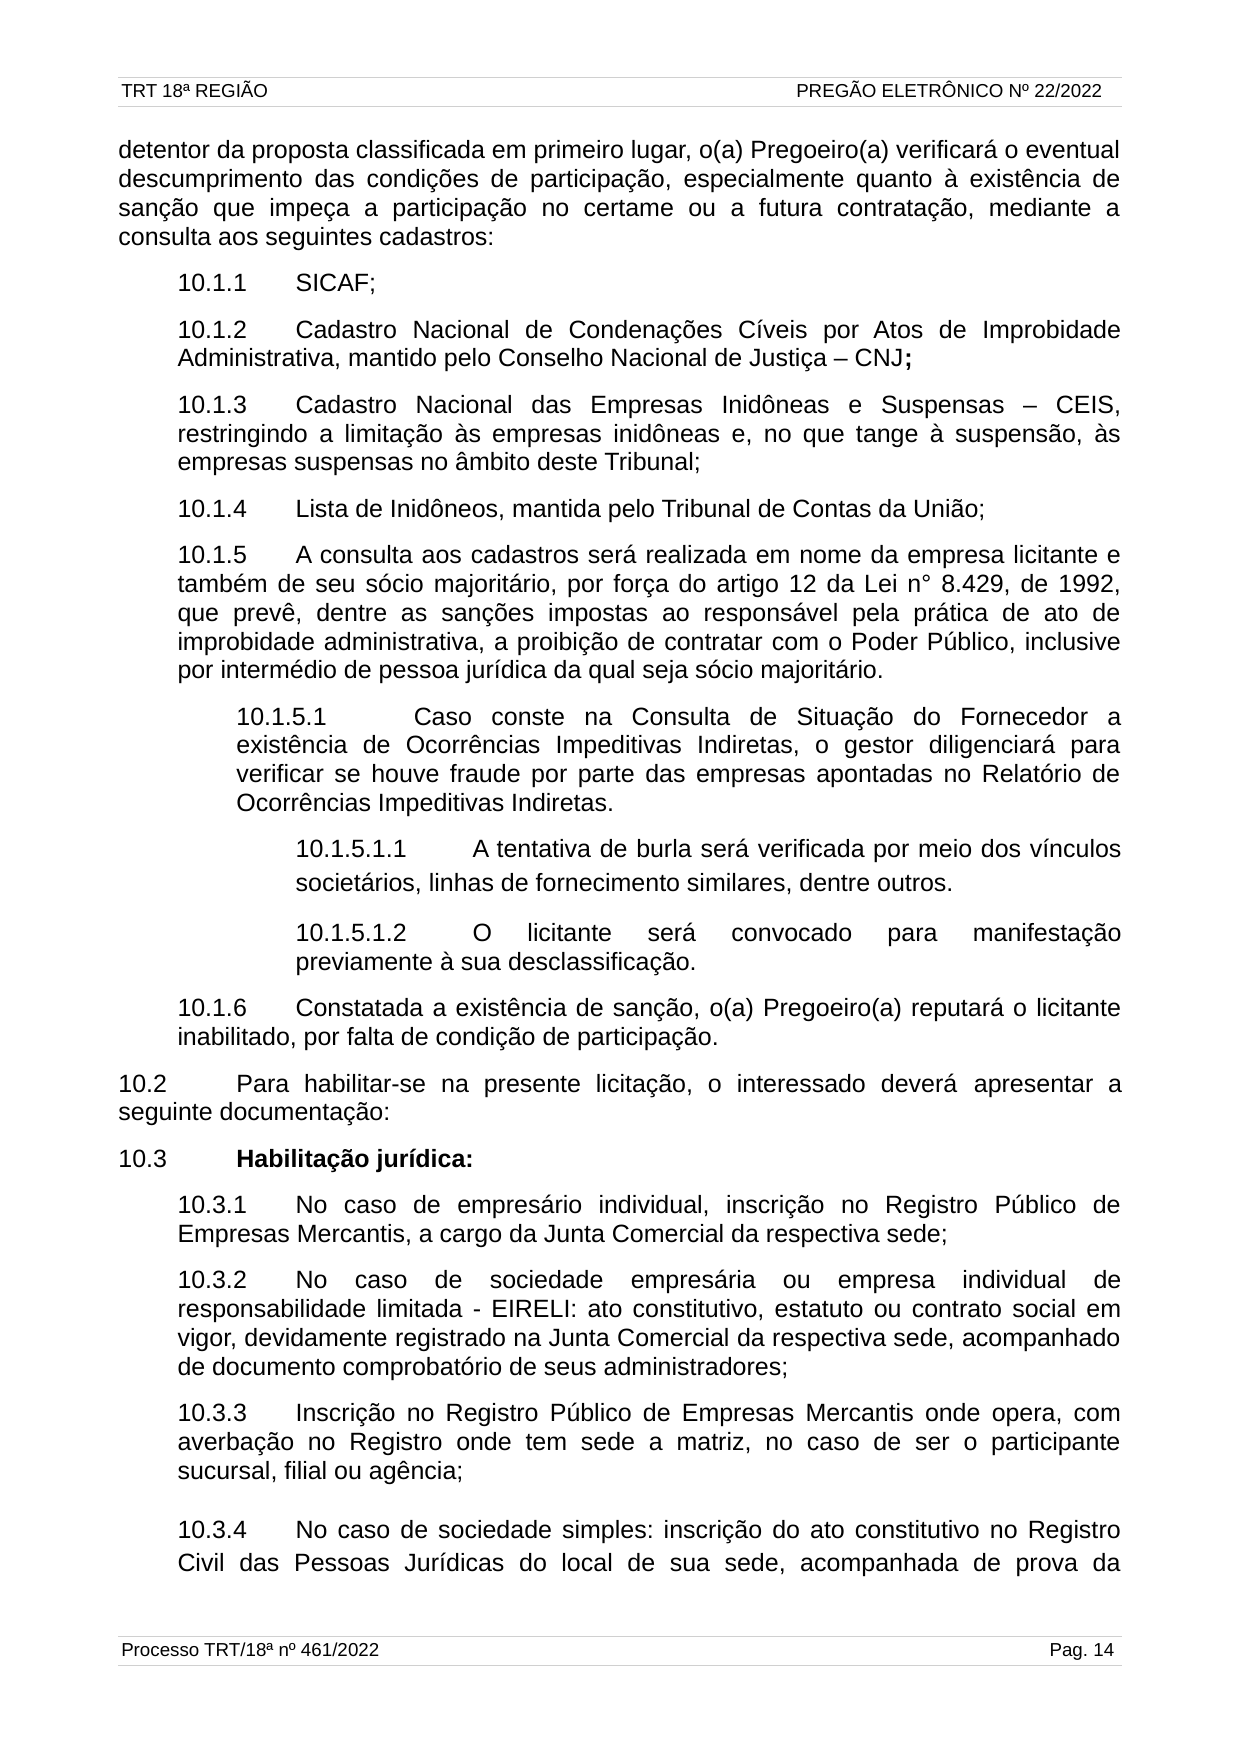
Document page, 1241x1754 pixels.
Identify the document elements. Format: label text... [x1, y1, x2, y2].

text 10.1.5.1 Caso conste na Consulta de Situação do Fornecedor a existência de Ocorrências Impeditivas Indiretas, o gestor diligenciará para verificar se houve fraude por parte das empresas apontadas no Relatório de Ocorrências Impeditivas Indiretas. [236, 702, 1122, 817]
text 10.1.5.1.2 O licitante será convocado para manifestação previamente à sua desclassificação. [295, 918, 1122, 976]
text 10.1.1 SICAF; [177, 268, 1122, 297]
text 10.3.2 No caso de sociedade empresária ou empresa individual de responsabilidade limitada - EIRELI: ato constitutivo, estatuto ou contrato social em vigor, devidamente registrado na Junta Comercial da respectiva sede, acompanhado de documento comprobatório de seus administradores; [177, 1266, 1122, 1381]
text detentor da proposta classificada em primeiro lugar, o(a) Pregoeiro(a) verificará o eventual descumprimento das condições de participação, especialmente quanto à existência de sanção que impeça a participação no certame ou a futura contratação, mediante a consulta aos seguintes cadastros: [118, 136, 1122, 251]
list 10.3.4 No caso de sociedade simples: inscrição do ato constitutivo no Registro Civil das Pessoas Jurídicas do local de sua sede, acompanhada de prova da [177, 1515, 1122, 1576]
text 10.1.6 Constatada a existência de sanção, o(a) Pregoeiro(a) reputará o licitante inabilitado, por falta de condição de participação. [177, 993, 1122, 1051]
text 10.2 Para habilitar-se na presente licitação, o interessado deverá apresentar a seguinte documentação: [118, 1069, 1122, 1126]
text 10.3.3 Inscrição no Registro Público de Empresas Mercantis onde opera, com averbação no Registro onde tem sede a matriz, no caso de ser o participante sucursal, filial ou agência; [177, 1398, 1122, 1484]
text 10.1.3 Cadastro Nacional das Empresas Inidôneas e Suspensas – CEIS, restringindo a limitação às empresas inidôneas e, no que tange à suspensão, às empresas suspensas no âmbito deste Tribunal; [177, 390, 1122, 476]
list 10.1.5.1.1 A tentativa de burla será verificada por meio dos vínculos societários, linhas de fornecimento similares, dentre outros. [295, 834, 1122, 896]
text 10.3.1 No caso de empresário individual, inscrição no Registro Público de Empresas Mercantis, a cargo da Junta Comercial da respectiva sede; [177, 1190, 1122, 1248]
text 10.1.4 Lista de Inidôneos, mantida pelo Tribunal de Contas da União; [177, 494, 1122, 523]
text 10.1.5 A consulta aos cadastros será realizada em nome da empresa licitante e também de seu sócio majoritário, por força do artigo 12 da Lei n° 8.429, de 1992, que prevê, dentre as sanções impostas ao responsável pela prática de ato de improbidade administrativa, a proibição de contratar com o Poder Público, inclusive por intermédio de pessoa jurídica da qual seja sócio majoritário. [177, 540, 1122, 684]
text 10.3 Habilitação jurídica: [118, 1144, 1122, 1173]
text 10.1.2 Cadastro Nacional de Condenações Cíveis por Atos de Improbidade Administrativa, mantido pelo Conselho Nacional de Justiça – CNJ; [177, 315, 1122, 372]
